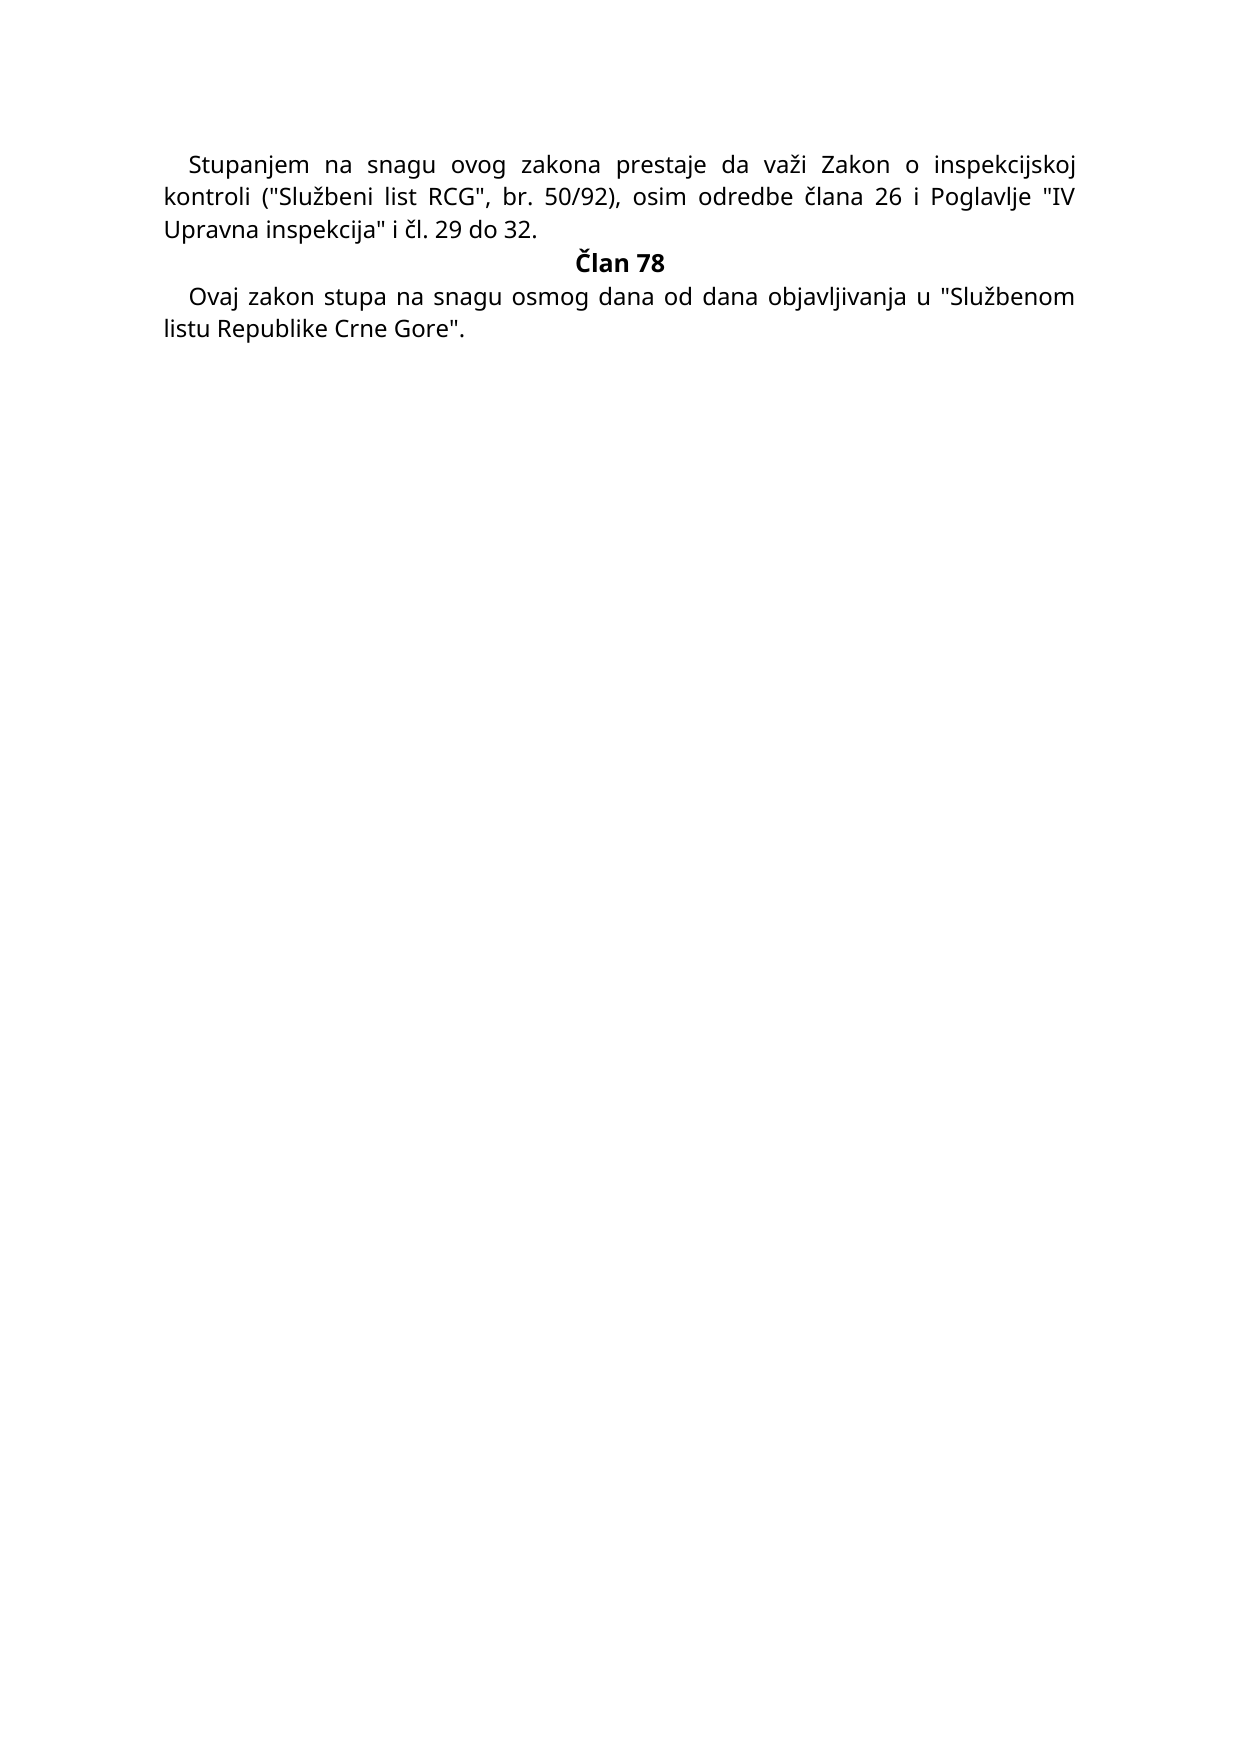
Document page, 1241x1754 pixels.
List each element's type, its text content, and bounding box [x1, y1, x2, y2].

text Član 78 [148, 245, 1093, 279]
text Ovaj zakon stupa na snagu osmog dana od dana objavljivanja u "Službenom listu Republike Crne Gore". [163, 279, 1077, 345]
text Stupanjem na snagu ovog zakona prestaje da važi Zakon o inspekcijskoj kontroli ("Službeni list RCG", br. 50/92), osim odredbe člana 26 i Poglavlje "IV Upravna inspekcija" i čl. 29 do 32. [163, 148, 1077, 245]
